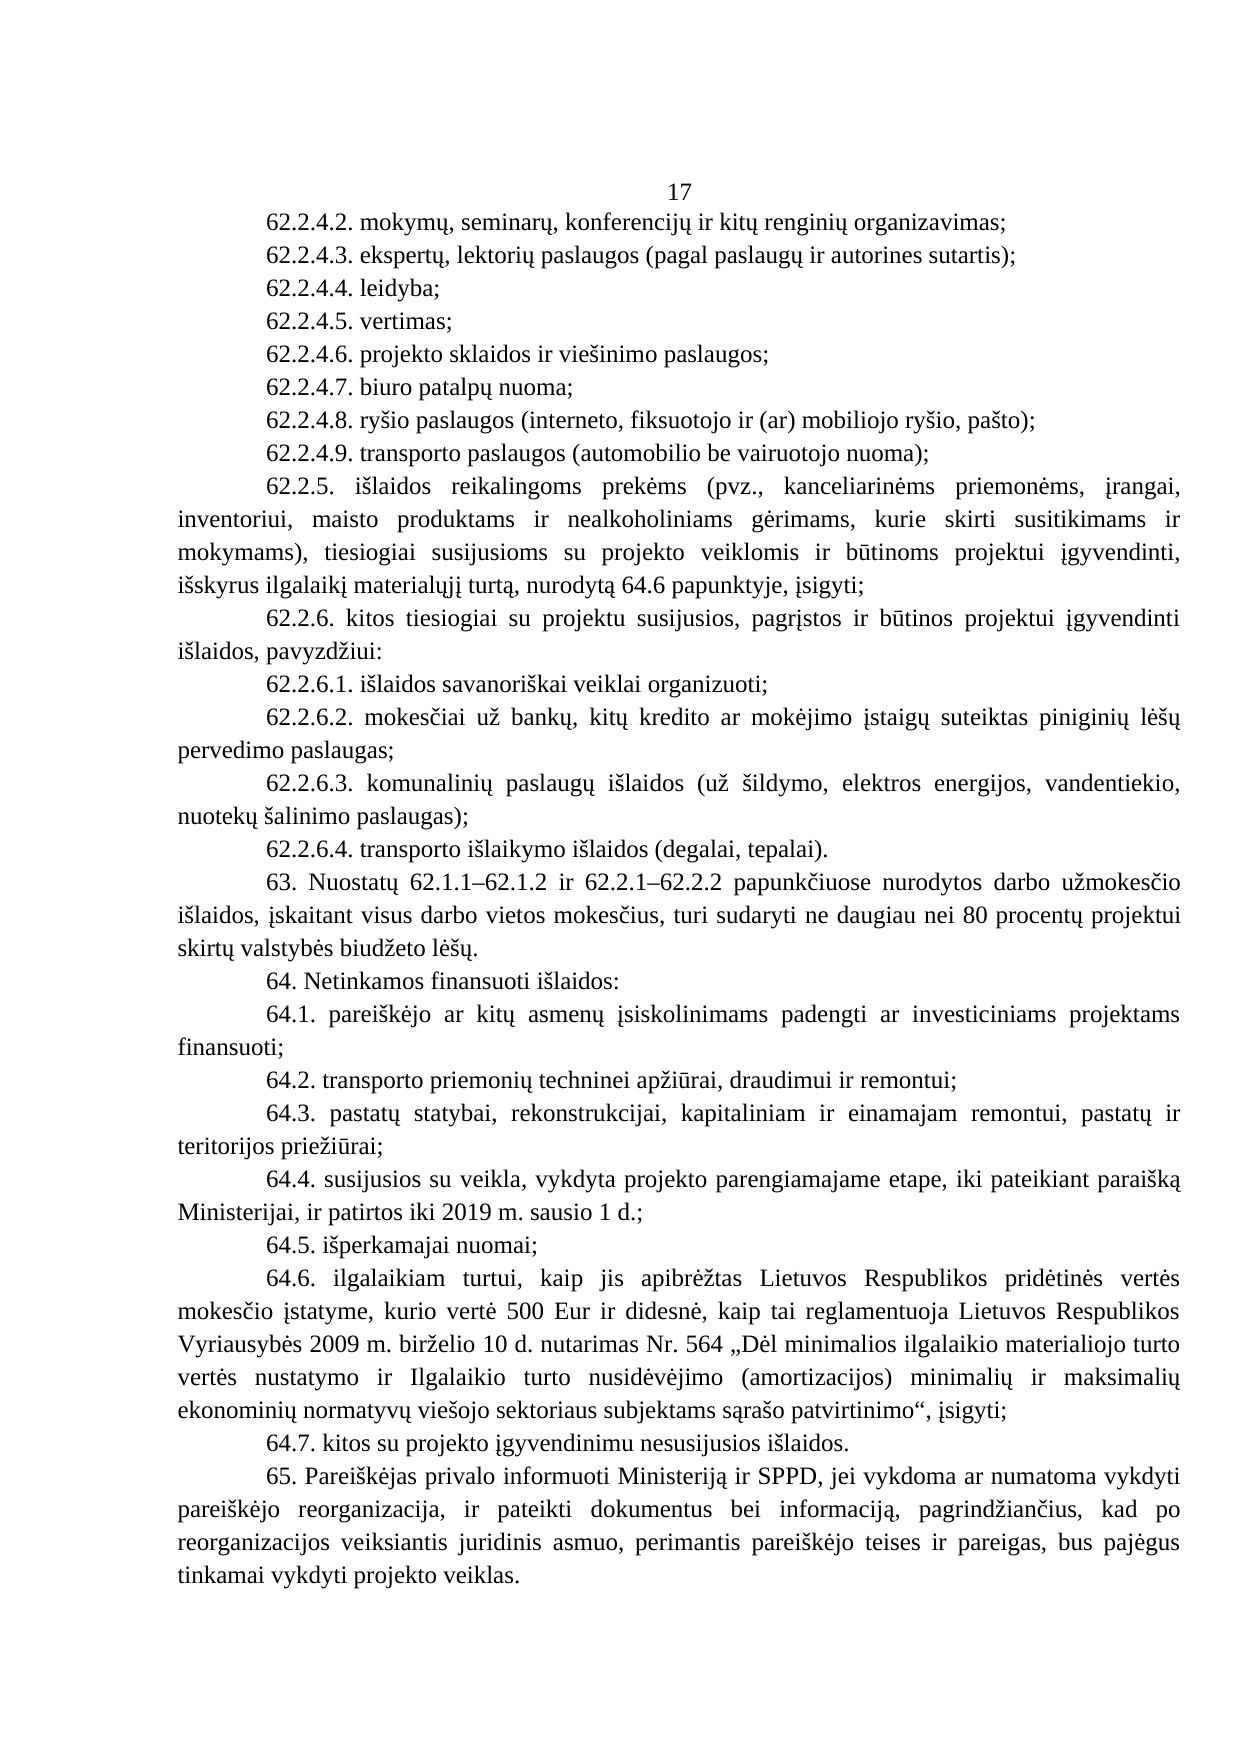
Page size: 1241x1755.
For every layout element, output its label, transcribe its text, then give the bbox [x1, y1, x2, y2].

text 62.2.4.3. ekspertų, lektorių paslaugos (pagal paslaugų ir autorines sutartis); [177, 240, 1181, 268]
text 62.2.4.2. mokymų, seminarų, konferencijų ir kitų renginių organizavimas; [177, 207, 1181, 235]
text 64.6. ilgalaikiam turtui, kaip jis apibrėžtas Lietuvos Respublikos pridėtinės vertės mokesčio įstatyme, kurio vertė 500 Eur ir didesnė, kaip tai reglamentuoja Lietuvos Respublikos Vyriausybės 2009 m. birželio 10 d. nutarimas Nr. 564 „Dėl minimalios ilgalaikio materialiojo turto vertės nustatymo ir Ilgalaikio turto nusidėvėjimo (amortizacijos) minimalių ir maksimalių ekonominių normatyvų viešojo sektoriaus subjektams sąrašo patvirtinimo“, įsigyti; [177, 1263, 1181, 1424]
text 62.2.6.1. išlaidos savanoriškai veiklai organizuoti; [177, 669, 1181, 698]
text 64.4. susijusios su veikla, vykdyta projekto parengiamajame etape, iki pateikiant paraišką Ministerijai, ir patirtos iki 2019 m. sausio 1 d.; [177, 1164, 1181, 1226]
text 62.2.4.9. transporto paslaugos (automobilio be vairuotojo nuoma); [177, 438, 1181, 467]
text 62.2.4.5. vertimas; [177, 306, 1181, 334]
text 64.7. kitos su projekto įgyvendinimu nesusijusios išlaidos. [177, 1428, 1181, 1457]
text 62.2.4.6. projekto sklaidos ir viešinimo paslaugos; [177, 339, 1181, 367]
text 64.1. pareiškėjo ar kitų asmenų įsiskolinimams padengti ar investiciniams projektams finansuoti; [177, 999, 1181, 1061]
text 62.2.6.2. mokesčiai už bankų, kitų kredito ar mokėjimo įstaigų suteiktas piniginių lėšų pervedimo paslaugas; [177, 702, 1181, 764]
text 62.2.4.8. ryšio paslaugos (interneto, fiksuotojo ir (ar) mobiliojo ryšio, pašto); [177, 405, 1181, 433]
text 62.2.4.4. leidyba; [177, 273, 1181, 301]
text 64.2. transporto priemonių techninei apžiūrai, draudimui ir remontui; [177, 1065, 1181, 1094]
text 62.2.6.4. transporto išlaikymo išlaidos (degalai, tepalai). [177, 834, 1181, 863]
text 65. Pareiškėjas privalo informuoti Ministeriją ir SPPD, jei vykdoma ar numatoma vykdyti pareiškėjo reorganizacija, ir pateikti dokumentus bei informaciją, pagrindžiančius, kad po reorganizacijos veiksiantis juridinis asmuo, perimantis pareiškėjo teises ir pareigas, bus pajėgus tinkamai vykdyti projekto veiklas. [177, 1461, 1181, 1589]
text 62.2.6. kitos tiesiogiai su projektu susijusios, pagrįstos ir būtinos projektui įgyvendinti išlaidos, pavyzdžiui: [177, 603, 1181, 665]
text 64. Netinkamos finansuoti išlaidos: [177, 966, 1181, 995]
text 64.3. pastatų statybai, rekonstrukcijai, kapitaliniam ir einamajam remontui, pastatų ir teritorijos priežiūrai; [177, 1098, 1181, 1160]
text 64.5. išperkamajai nuomai; [177, 1230, 1181, 1259]
text 62.2.6.3. komunalinių paslaugų išlaidos (už šildymo, elektros energijos, vandentiekio, nuotekų šalinimo paslaugas); [177, 768, 1181, 830]
text 63. Nuostatų 62.1.1–62.1.2 ir 62.2.1–62.2.2 papunkčiuose nurodytos darbo užmokesčio išlaidos, įskaitant visus darbo vietos mokesčius, turi sudaryti ne daugiau nei 80 procentų projektui skirtų valstybės biudžeto lėšų. [177, 867, 1181, 962]
text 62.2.4.7. biuro patalpų nuoma; [177, 372, 1181, 401]
text 62.2.5. išlaidos reikalingoms prekėms (pvz., kanceliarinėms priemonėms, įrangai, inventoriui, maisto produktams ir nealkoholiniams gėrimams, kurie skirti susitikimams ir mokymams), tiesiogiai susijusioms su projekto veiklomis ir būtinoms projektui įgyvendinti, išskyrus ilgalaikį materialųjį turtą, nurodytą 64.6 papunktyje, įsigyti; [177, 471, 1181, 599]
